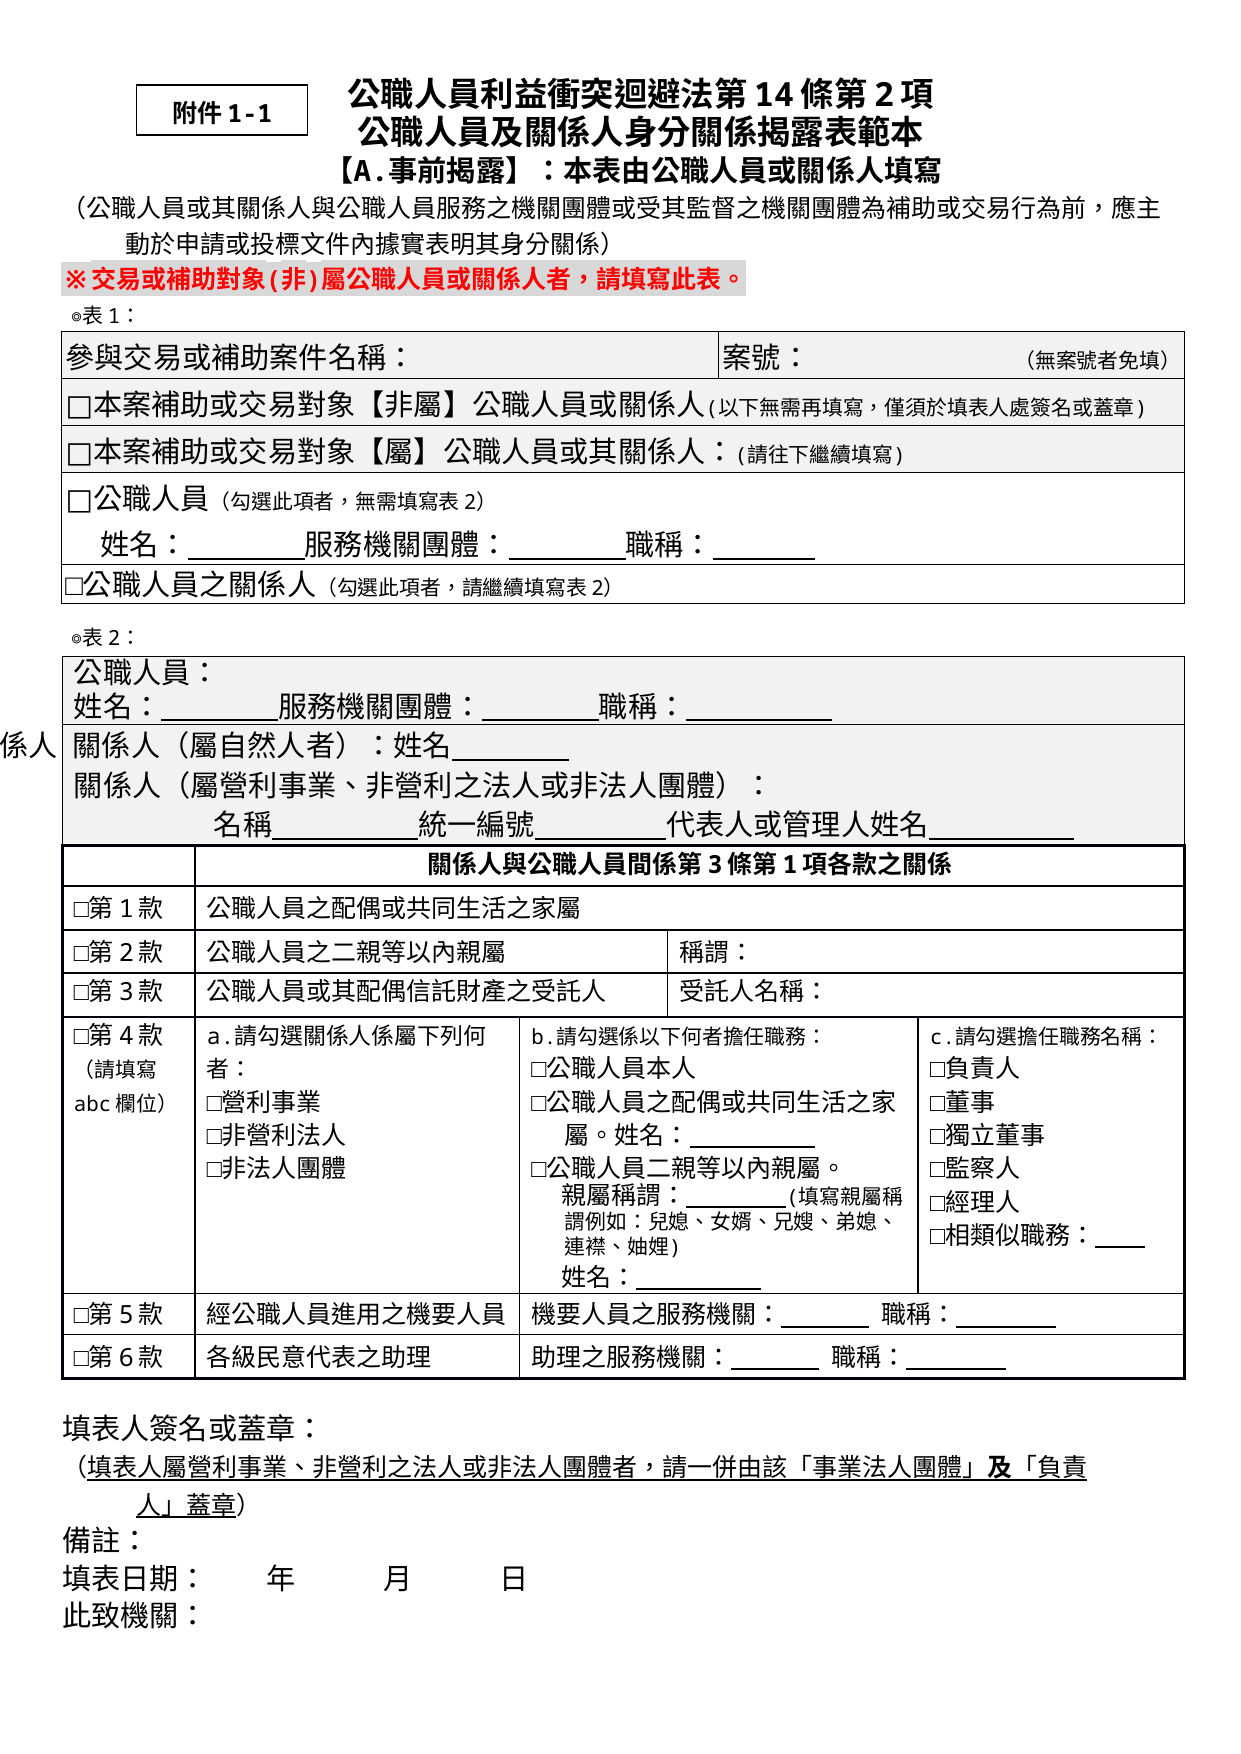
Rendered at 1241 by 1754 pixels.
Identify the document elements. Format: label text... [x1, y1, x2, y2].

table_header 公職人員： 姓名： 服務機關團體： 職稱： [63, 657, 1184, 724]
text 附件1-1 [152, 93, 292, 126]
table_cell 公職人員或其配偶信託財產之受託人 [196, 974, 667, 1016]
table_cell 受託人名稱： [668, 974, 1183, 1016]
table_cell 公職人員之配偶或共同生活之家屬 [196, 887, 1183, 929]
table_cell □第1款 [64, 887, 194, 929]
text 【A.事前揭露】：本表由公職人員或關係人填寫 [33, 152, 1234, 189]
table_cell □第5款 [64, 1294, 194, 1334]
text ※交易或補助對象(非)屬公職人員或關係人者，請填寫此表。 [61, 260, 1184, 296]
table_cell □公職人員（勾選此項者，無需填寫表2） 姓名： 服務機關團體： 職稱： [62, 473, 1184, 564]
text 公職人員利益衝突迴避法第14條第2項 [33, 77, 1240, 114]
table_cell 關係人 關係人（屬自然人者）：姓名 關係人（屬營利事業、非營利之法人或非法人團體）： 名稱 統一編號 代表人或管理人姓名 [63, 725, 1184, 843]
table_cell □第3款 [64, 974, 194, 1016]
table_cell 稱謂： [668, 931, 1183, 972]
table_cell □第6款 [64, 1335, 194, 1377]
text （填表人屬營利事業、非營利之法人或非法人團體者，請一併由該「事業法人團體」及「負責人」蓋章） [62, 1447, 1110, 1522]
table_cell 公職人員之二親等以內親屬 [196, 931, 667, 972]
table_cell 經公職人員進用之機要人員 [196, 1294, 519, 1334]
text （公職人員或其關係人與公職人員服務之機關團體或受其監督之機關團體為補助或交易行為前，應主動於申請或投標文件內據實表明其身分關係） [61, 189, 1184, 260]
text ◎表1： [33, 296, 1189, 331]
table_cell □第2款 [64, 931, 194, 972]
text 公職人員及關係人身分關係揭露表範本 [33, 114, 1240, 152]
table_cell 關係人與公職人員間係第3條第1項各款之關係 [196, 847, 1183, 885]
table_cell b.請勾選係以下何者擔任職務： □公職人員本人 □公職人員之配偶或共同生活之家屬。姓名： □公職人員二親等以內親屬。 親屬稱謂： (填寫親屬稱謂例如：兒媳、女婿、兄嫂、弟媳、連襟、妯娌) 姓名： [520, 1018, 917, 1293]
table_cell 機要人員之服務機關： 職稱： [520, 1294, 1183, 1334]
table_cell □本案補助或交易對象【非屬】公職人員或關係人(以下無需再填寫，僅須於填表人處簽名或蓋章) [62, 379, 1184, 425]
table_cell □第4款 （請填寫abc欄位） [64, 1018, 194, 1293]
text 備註： [62, 1522, 1110, 1559]
table_header 案號： （無案號者免填） [719, 332, 1184, 378]
text 此致機關： [62, 1597, 1110, 1634]
table_cell a.請勾選關係人係屬下列何者： □營利事業 □非營利法人 □非法人團體 [196, 1018, 519, 1293]
text 填表日期： 年 月 日 [62, 1559, 1110, 1597]
table_header 參與交易或補助案件名稱： [62, 332, 718, 378]
table_cell c.請勾選擔任職務名稱： □負責人 □董事 □獨立董事 □監察人 □經理人 □相類似職務： [919, 1018, 1183, 1293]
table_cell 各級民意代表之助理 [196, 1335, 519, 1377]
table_cell [64, 847, 194, 885]
table_cell 助理之服務機關： 職稱： [520, 1335, 1183, 1377]
text 填表人簽名或蓋章： [62, 1409, 1110, 1447]
table_cell □公職人員之關係人（勾選此項者，請繼續填寫表2） [62, 565, 1184, 603]
text ◎表2： [33, 604, 1110, 656]
table_cell □本案補助或交易對象【屬】公職人員或其關係人：(請往下繼續填寫) [62, 426, 1184, 472]
text 公職人員利益衝突迴避法第14條第2項 [137, 86, 307, 134]
